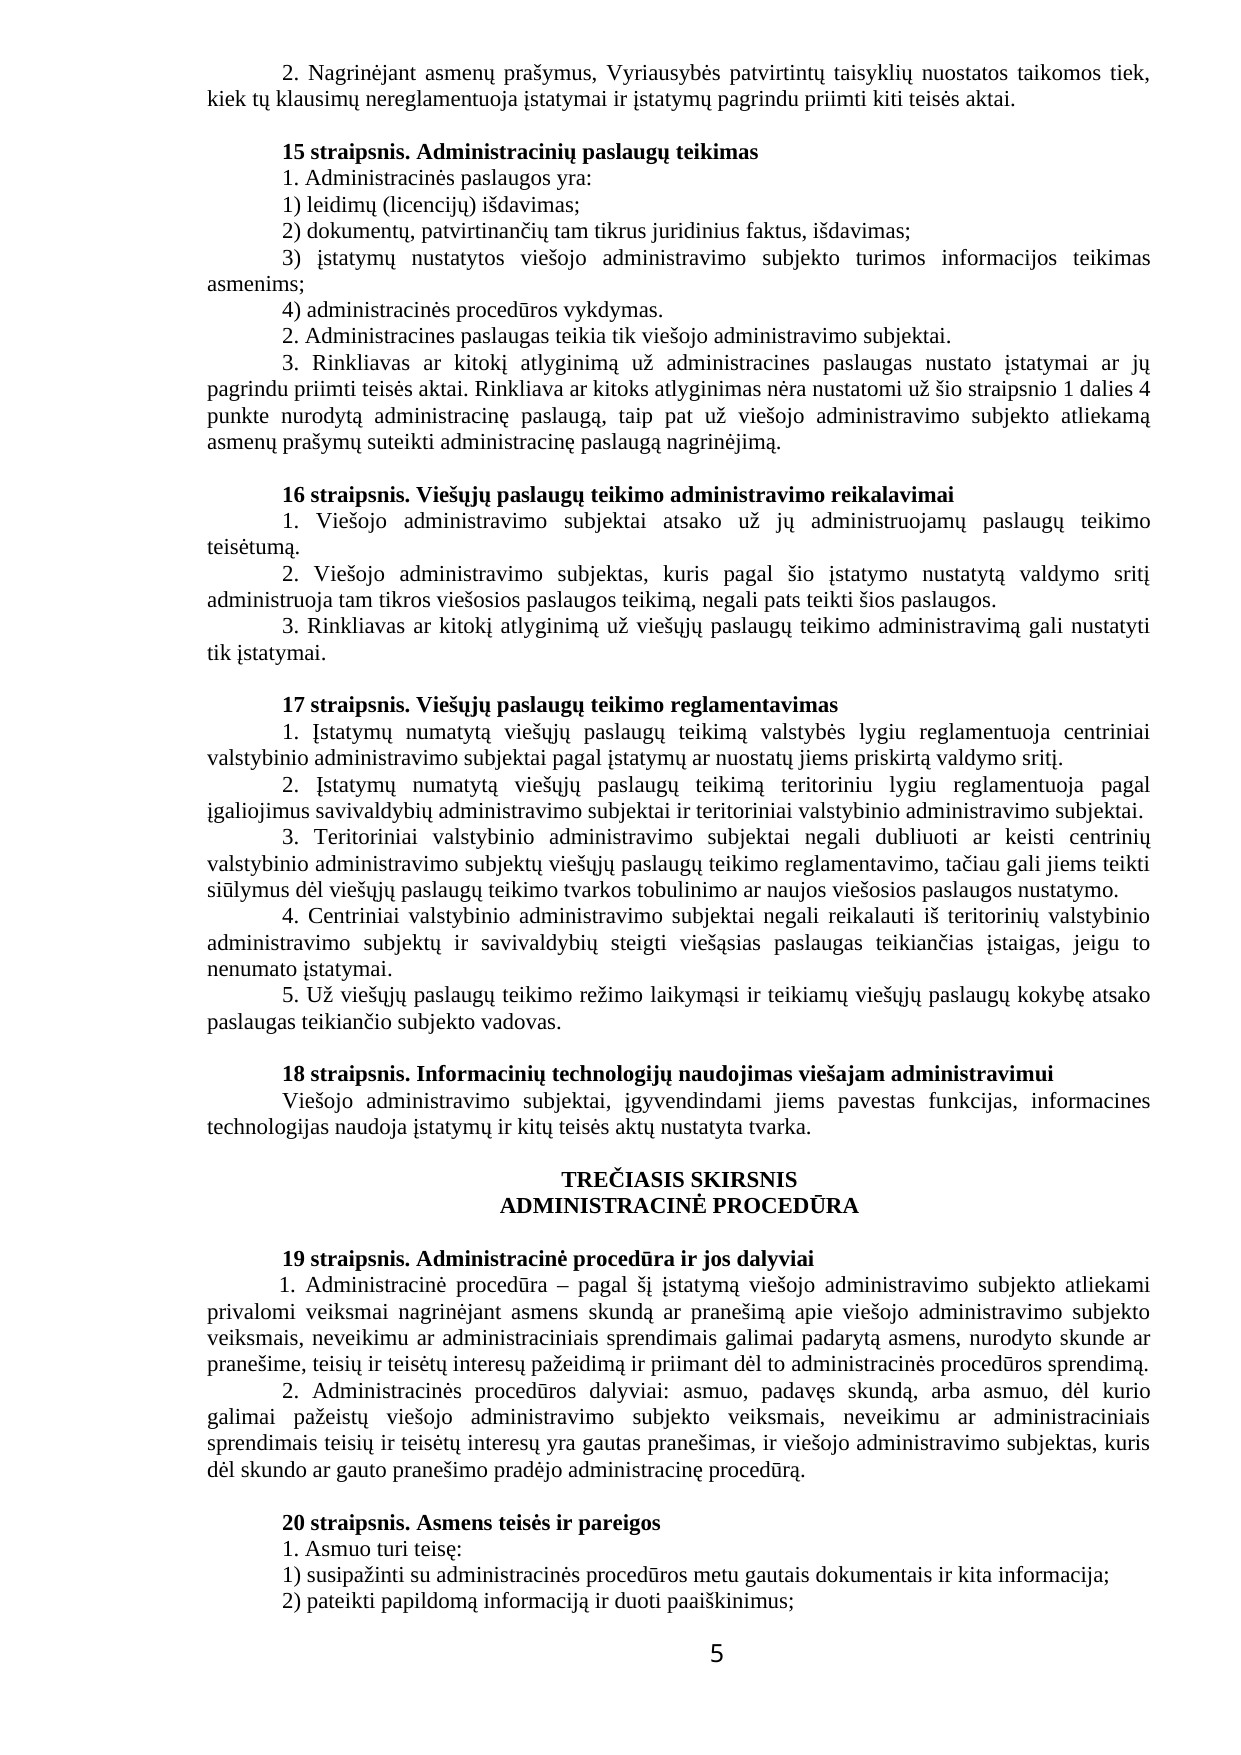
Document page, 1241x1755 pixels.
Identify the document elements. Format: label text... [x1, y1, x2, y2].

text 2. Viešojo administravimo subjektas, kuris pagal šio įstatymo nustatytą valdymo sritį administruoja tam tikros viešosios paslaugos teikimą, negali pats teikti šios paslaugos. [207, 560, 1152, 612]
text 2. Administracinės procedūros dalyviai: asmuo, padavęs skundą, arba asmuo, dėl kurio galimai pažeistų viešojo administravimo subjekto veiksmais, neveikimu ar administraciniais sprendimais teisių ir teisėtų interesų yra gautas pranešimas, ir viešojo administravimo subjektas, kuris dėl skundo ar gauto pranešimo pradėjo administracinę procedūrą. [207, 1377, 1152, 1482]
text 3) įstatymų nustatytos viešojo administravimo subjekto turimos informacijos teikimas asmenims; [207, 243, 1152, 296]
text 4. Centriniai valstybinio administravimo subjektai negali reikalauti iš teritorinių valstybinio administravimo subjektų ir savivaldybių steigti viešąsias paslaugas teikiančias įstaigas, jeigu to nenumato įstatymai. [207, 902, 1152, 981]
text 18 straipsnis. Informacinių technologijų naudojimas viešajam administravimui [282, 1061, 1152, 1087]
text 4) administracinės procedūros vykdymas. [207, 296, 1152, 323]
text Viešojo administravimo subjektai, įgyvendindami jiems pavestas funkcijas, informacines technologijas naudoja įstatymų ir kitų teisės aktų nustatyta tvarka. [207, 1087, 1152, 1139]
text 1. Administracinės paslaugos yra: [207, 164, 1152, 191]
text 17 straipsnis. Viešųjų paslaugų teikimo reglamentavimas [207, 692, 1152, 718]
text 2. Įstatymų numatytą viešųjų paslaugų teikimą teritoriniu lygiu reglamentuoja pagal įgaliojimus savivaldybių administravimo subjektai ir teritoriniai valstybinio administravimo subjektai. [207, 771, 1152, 823]
text 20 straipsnis. Asmens teisės ir pareigos [207, 1508, 1152, 1535]
text 1. Įstatymų numatytą viešųjų paslaugų teikimą valstybės lygiu reglamentuoja centriniai valstybinio administravimo subjektai pagal įstatymų ar nuostatų jiems priskirtą valdymo sritį. [207, 718, 1152, 771]
text Administracinė procedūra [207, 1192, 1152, 1219]
text 1. Asmuo turi teisę: [207, 1535, 1152, 1561]
subtitle Trečiasis skirsnis [207, 1166, 1152, 1192]
text 1. Administracinė procedūra – pagal šį įstatymą viešojo administravimo subjekto atliekami privalomi veiksmai nagrinėjant asmens skundą ar pranešimą apie viešojo administravimo subjekto veiksmais, neveikimu ar administraciniais sprendimais galimai padarytą asmens, nurodyto skunde ar pranešime, teisių ir teisėtų interesų pažeidimą ir priimant dėl to administracinės procedūros sprendimą. [207, 1271, 1152, 1377]
text 19 straipsnis. Administracinė procedūra ir jos dalyviai [207, 1245, 1152, 1271]
text 2. Administracines paslaugas teikia tik viešojo administravimo subjektai. [207, 323, 1152, 349]
text 1) leidimų (licencijų) išdavimas; [207, 191, 1152, 217]
text 16 straipsnis. Viešųjų paslaugų teikimo administravimo reikalavimai [207, 481, 1152, 507]
text 2) dokumentų, patvirtinančių tam tikrus juridinius faktus, išdavimas; [207, 217, 1152, 243]
text 2) pateikti papildomą informaciją ir duoti paaiškinimus; [207, 1588, 1152, 1614]
text 1. Viešojo administravimo subjektai atsako už jų administruojamų paslaugų teikimo teisėtumą. [207, 507, 1152, 560]
text 3. Teritoriniai valstybinio administravimo subjektai negali dubliuoti ar keisti centrinių valstybinio administravimo subjektų viešųjų paslaugų teikimo reglamentavimo, tačiau gali jiems teikti siūlymus dėl viešųjų paslaugų teikimo tvarkos tobulinimo ar naujos viešosios paslaugos nustatymo. [207, 823, 1152, 902]
text 15 straipsnis. Administracinių paslaugų teikimas [207, 138, 1152, 164]
text 3. Rinkliavas ar kitokį atlyginimą už viešųjų paslaugų teikimo administravimą gali nustatyti tik įstatymai. [207, 612, 1152, 665]
text 3. Rinkliavas ar kitokį atlyginimą už administracines paslaugas nustato įstatymai ar jų pagrindu priimti teisės aktai. Rinkliava ar kitoks atlyginimas nėra nustatomi už šio straipsnio 1 dalies 4 punkte nurodytą administracinę paslaugą, taip pat už viešojo administravimo subjekto atliekamą asmenų prašymų suteikti administracinę paslaugą nagrinėjimą. [207, 349, 1152, 454]
text 5. Už viešųjų paslaugų teikimo režimo laikymąsi ir teikiamų viešųjų paslaugų kokybę atsako paslaugas teikiančio subjekto vadovas. [207, 981, 1152, 1034]
text 2. Nagrinėjant asmenų prašymus, Vyriausybės patvirtintų taisyklių nuostatos taikomos tiek, kiek tų klausimų nereglamentuoja įstatymai ir įstatymų pagrindu priimti kiti teisės aktai. [207, 59, 1152, 112]
text 1) susipažinti su administracinės procedūros metu gautais dokumentais ir kita informacija; [207, 1561, 1152, 1588]
